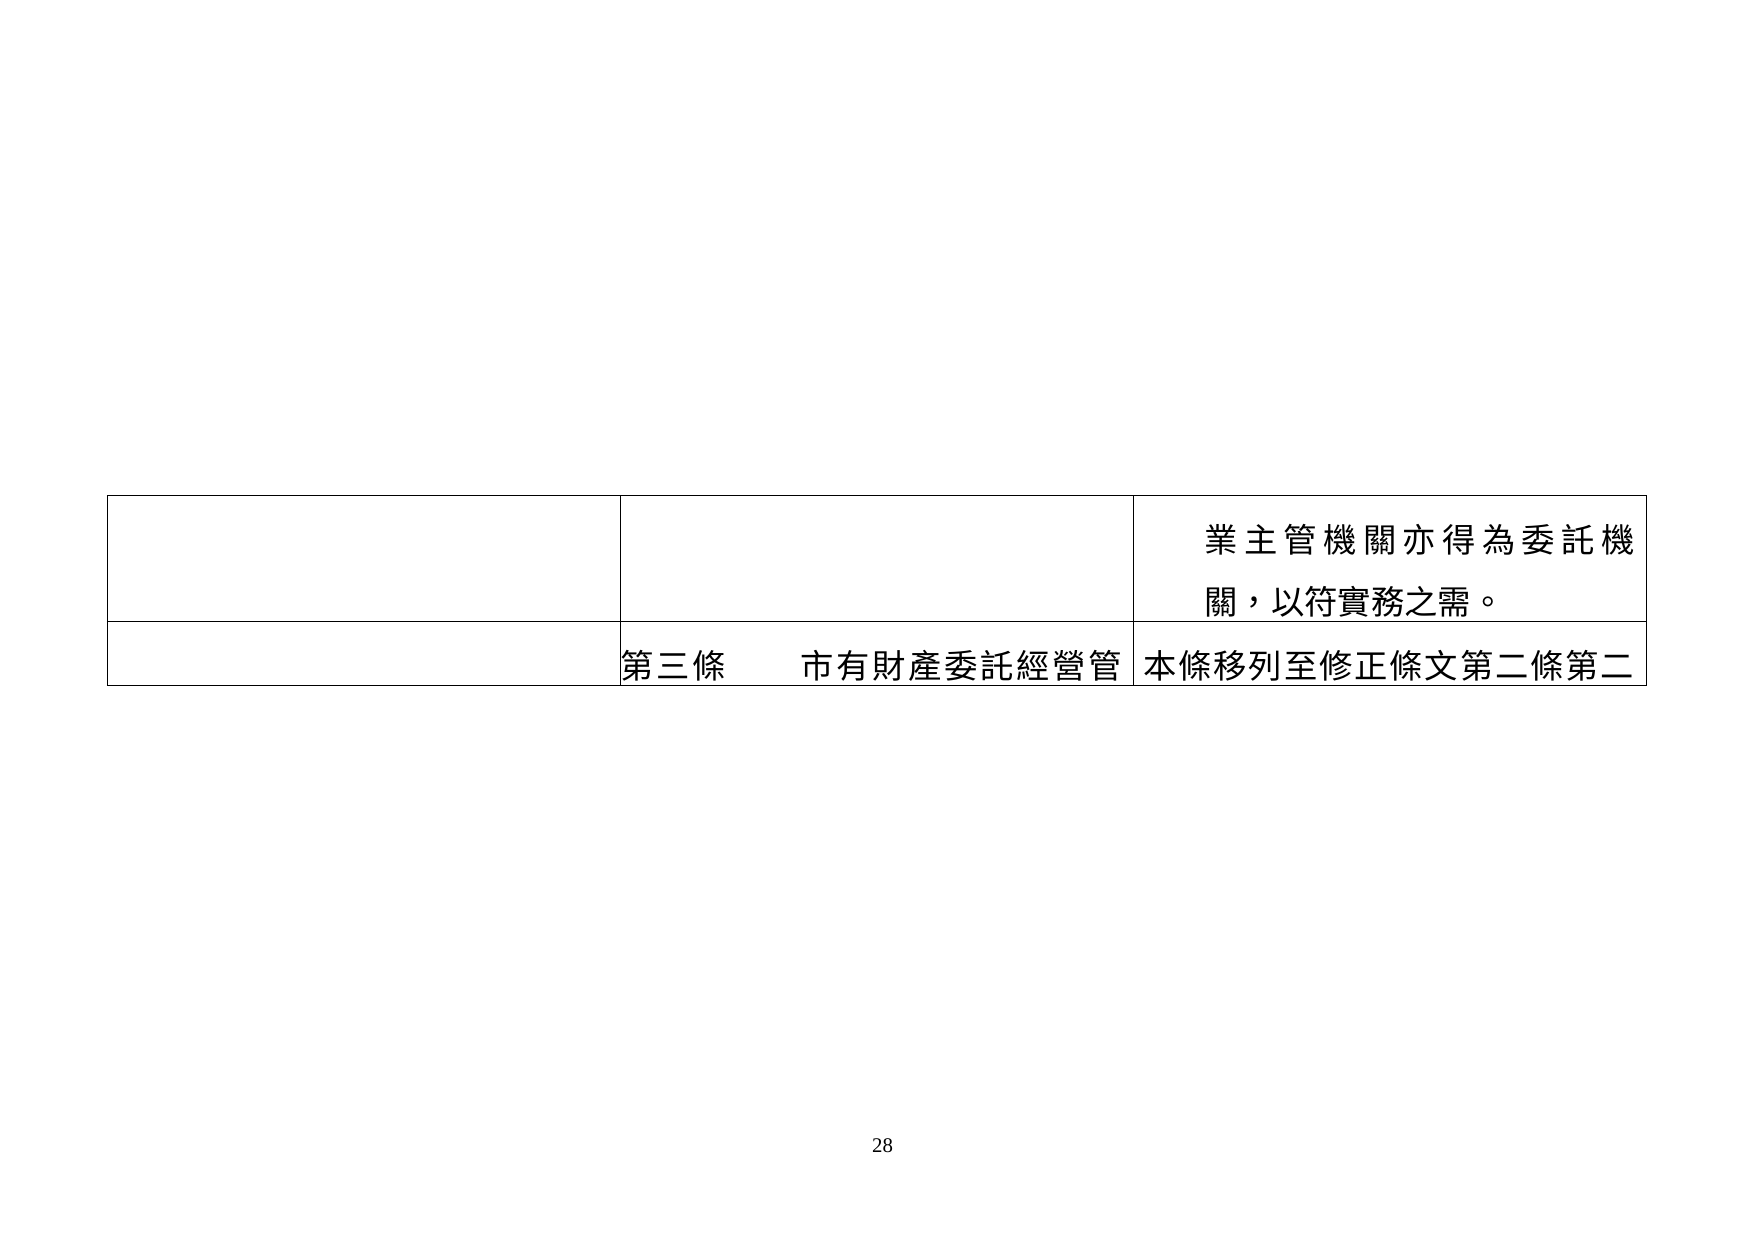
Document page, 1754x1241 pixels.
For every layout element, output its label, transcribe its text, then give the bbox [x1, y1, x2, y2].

table_cell [108, 622, 620, 685]
table_cell [108, 496, 620, 621]
table_cell 本條移列至修正條文第二條第二 [1134, 622, 1646, 685]
table_cell 第三條 市有財產委託經營管 [621, 622, 1133, 685]
table_cell [621, 496, 1133, 621]
table_cell 業主管機關亦得為委託機關，以符實務之需。 [1134, 496, 1646, 621]
